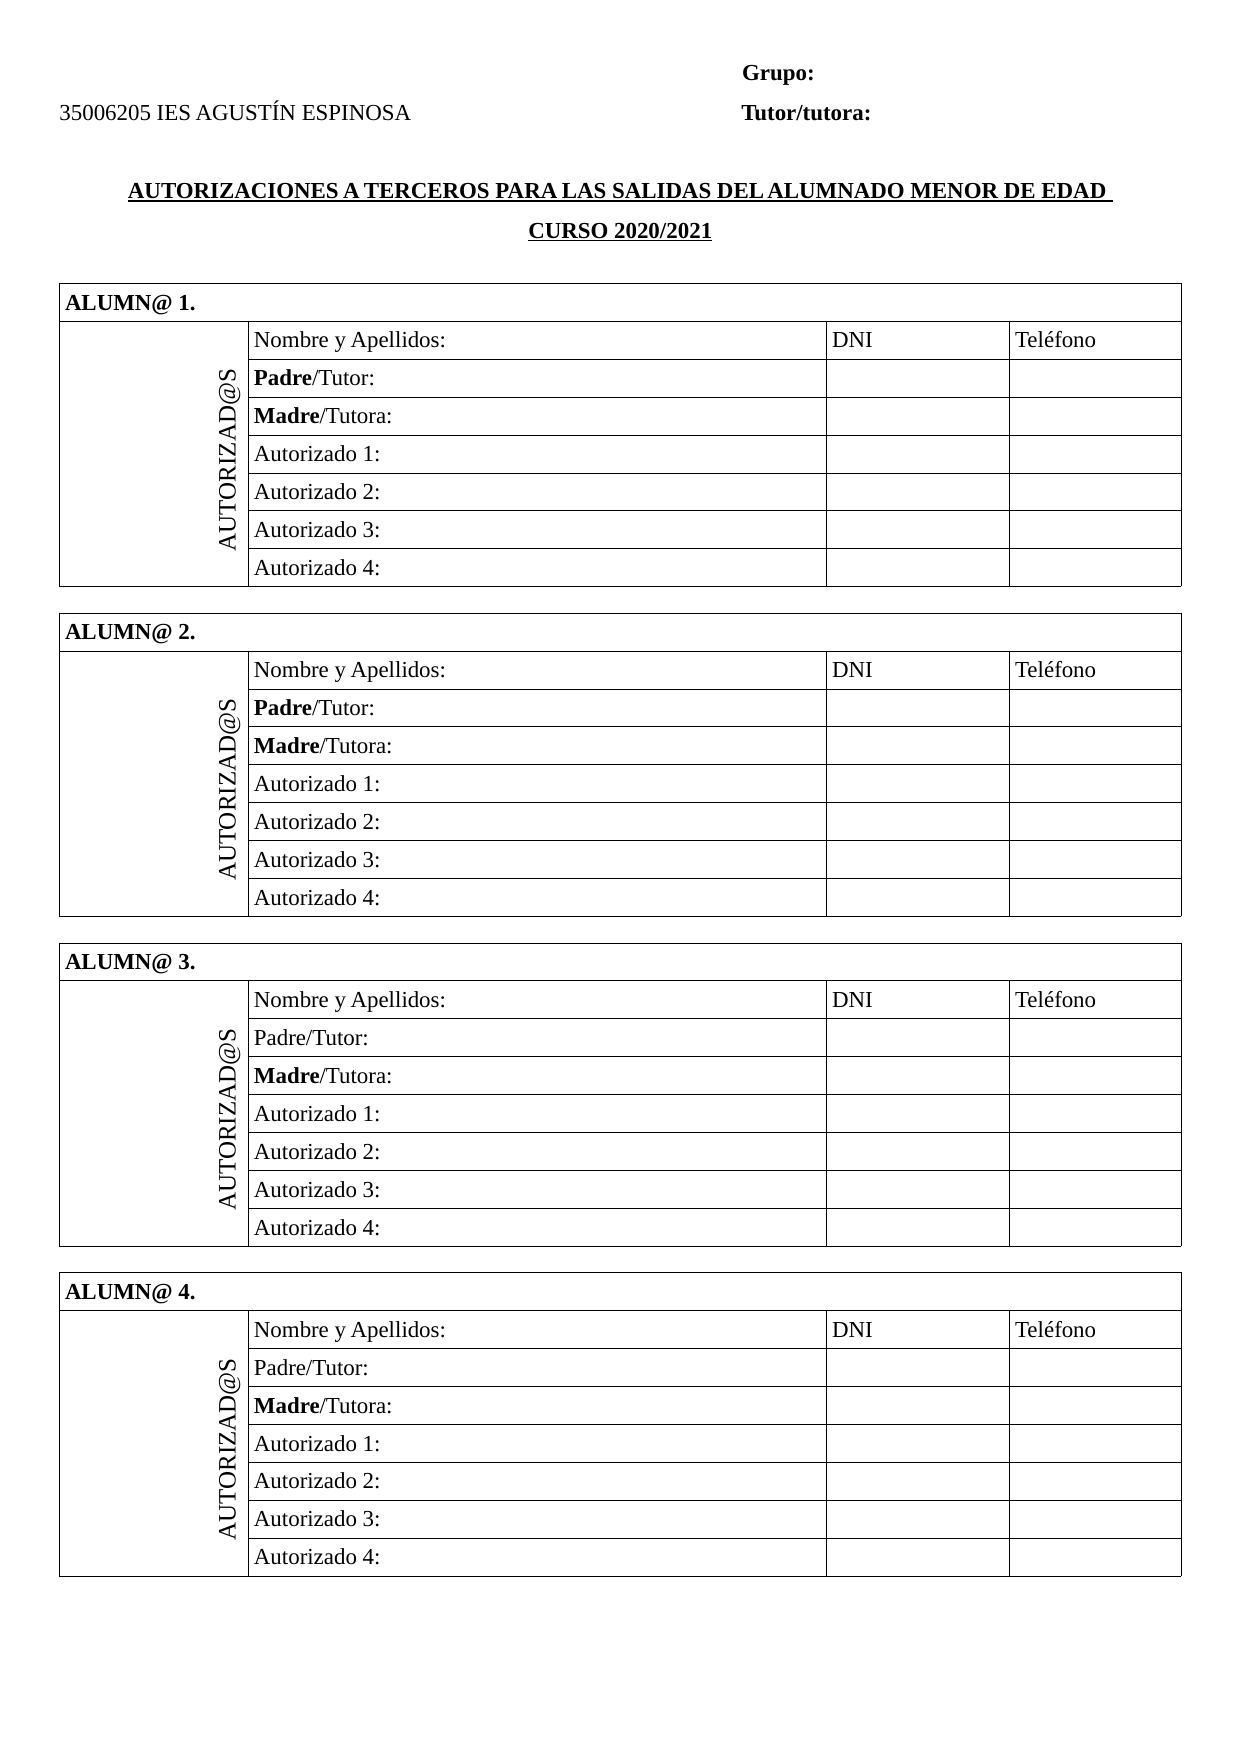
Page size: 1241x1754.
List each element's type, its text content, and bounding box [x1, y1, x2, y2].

table_cell Autorizado 3: [249, 1171, 826, 1208]
table_cell Nombre y Apellidos: [249, 1311, 826, 1348]
table_cell [827, 879, 1009, 916]
table_cell Padre/Tutor: [249, 1019, 826, 1056]
table_header ALUMN@ 2. [60, 614, 1181, 651]
table_cell [827, 727, 1009, 764]
table_cell Madre/Tutora: [249, 1057, 826, 1094]
table_cell Autorizado 1: [249, 1425, 826, 1462]
table_cell [1010, 1171, 1181, 1208]
table_cell [827, 1387, 1009, 1424]
table_cell Autorizado 4: [249, 1539, 826, 1576]
table_cell Autorizado 1: [249, 1095, 826, 1132]
table_cell [827, 1171, 1009, 1208]
table_cell [827, 474, 1009, 510]
table_cell [1010, 803, 1181, 840]
text 35006205 IES AGUSTÍN ESPINOSA Tutor/tutora: [59, 98, 1181, 125]
table_cell [827, 1501, 1009, 1538]
table_cell [827, 1349, 1009, 1386]
table_cell [1010, 1463, 1181, 1500]
table_cell Autorizado 4: [249, 1209, 826, 1246]
table_cell [827, 360, 1009, 397]
table_cell Autorizado 2: [249, 474, 826, 510]
table_cell [1010, 690, 1181, 726]
table_cell [827, 1019, 1009, 1056]
table_cell [1010, 398, 1181, 434]
table_cell Nombre y Apellidos: [249, 652, 826, 688]
table_cell [1010, 1349, 1181, 1386]
table_cell [1010, 879, 1181, 916]
table_cell Autorizado 1: [249, 765, 826, 802]
table_header ALUMN@ 4. [60, 1273, 1181, 1310]
table_cell [827, 398, 1009, 434]
table_cell [827, 1425, 1009, 1462]
table_cell DNI [827, 981, 1009, 1018]
table_cell [827, 1133, 1009, 1170]
table_cell Nombre y Apellidos: [249, 322, 826, 359]
table_cell [60, 1311, 248, 1576]
text Grupo: [59, 59, 1181, 85]
table_cell [827, 690, 1009, 726]
table_cell Autorizado 3: [249, 511, 826, 548]
table_cell Madre/Tutora: [249, 727, 826, 764]
table_cell Autorizado 4: [249, 879, 826, 916]
table_cell [1010, 841, 1181, 878]
table_cell [827, 1095, 1009, 1132]
table_cell [1010, 1501, 1181, 1538]
table_cell Madre/Tutora: [249, 1387, 826, 1424]
table_cell [1010, 727, 1181, 764]
table_cell [60, 652, 248, 916]
table_cell [1010, 1539, 1181, 1576]
table_cell Teléfono [1010, 981, 1181, 1018]
table_cell Autorizado 3: [249, 1501, 826, 1538]
table_cell [1010, 1019, 1181, 1056]
table_cell [827, 1539, 1009, 1576]
table_cell Teléfono [1010, 322, 1181, 359]
table_cell Autorizado 3: [249, 841, 826, 878]
table_cell [827, 803, 1009, 840]
table_cell DNI [827, 1311, 1009, 1348]
table_cell Teléfono [1010, 652, 1181, 688]
table_cell [1010, 436, 1181, 472]
table_cell [827, 436, 1009, 472]
table_cell DNI [827, 322, 1009, 359]
table_header ALUMN@ 1. [60, 284, 1181, 321]
table_cell [827, 765, 1009, 802]
text CURSO 2020/2021 [59, 217, 1181, 243]
table_cell Padre/Tutor: [249, 360, 826, 397]
table_cell Padre/Tutor: [249, 1349, 826, 1386]
table_cell Madre/Tutora: [249, 398, 826, 434]
table_cell [1010, 1425, 1181, 1462]
table_cell DNI [827, 652, 1009, 688]
table_cell Autorizado 4: [249, 549, 826, 586]
table_cell Nombre y Apellidos: [249, 981, 826, 1018]
table_header ALUMN@ 3. [60, 944, 1181, 980]
table_cell Autorizado 2: [249, 803, 826, 840]
table_cell [1010, 765, 1181, 802]
table_cell [827, 511, 1009, 548]
table_cell Padre/Tutor: [249, 690, 826, 726]
table_cell [827, 1463, 1009, 1500]
table_cell Autorizado 2: [249, 1133, 826, 1170]
table_cell [1010, 1057, 1181, 1094]
table_cell [827, 841, 1009, 878]
table_cell Autorizado 2: [249, 1463, 826, 1500]
table_cell Autorizado 1: [249, 436, 826, 472]
table_cell [60, 981, 248, 1246]
table_cell [1010, 1387, 1181, 1424]
text AUTORIZACIONES A TERCEROS PARA LAS SALIDAS DEL ALUMNADO MENOR DE EDAD [59, 177, 1181, 204]
table_cell [827, 1057, 1009, 1094]
table_cell [827, 549, 1009, 586]
table_cell Teléfono [1010, 1311, 1181, 1348]
table_cell [1010, 549, 1181, 586]
table_cell [827, 1209, 1009, 1246]
table_cell [1010, 474, 1181, 510]
table_cell [1010, 1095, 1181, 1132]
table_cell [1010, 1133, 1181, 1170]
table_cell [60, 322, 248, 586]
table_cell [1010, 511, 1181, 548]
table_cell [1010, 1209, 1181, 1246]
table_cell [1010, 360, 1181, 397]
